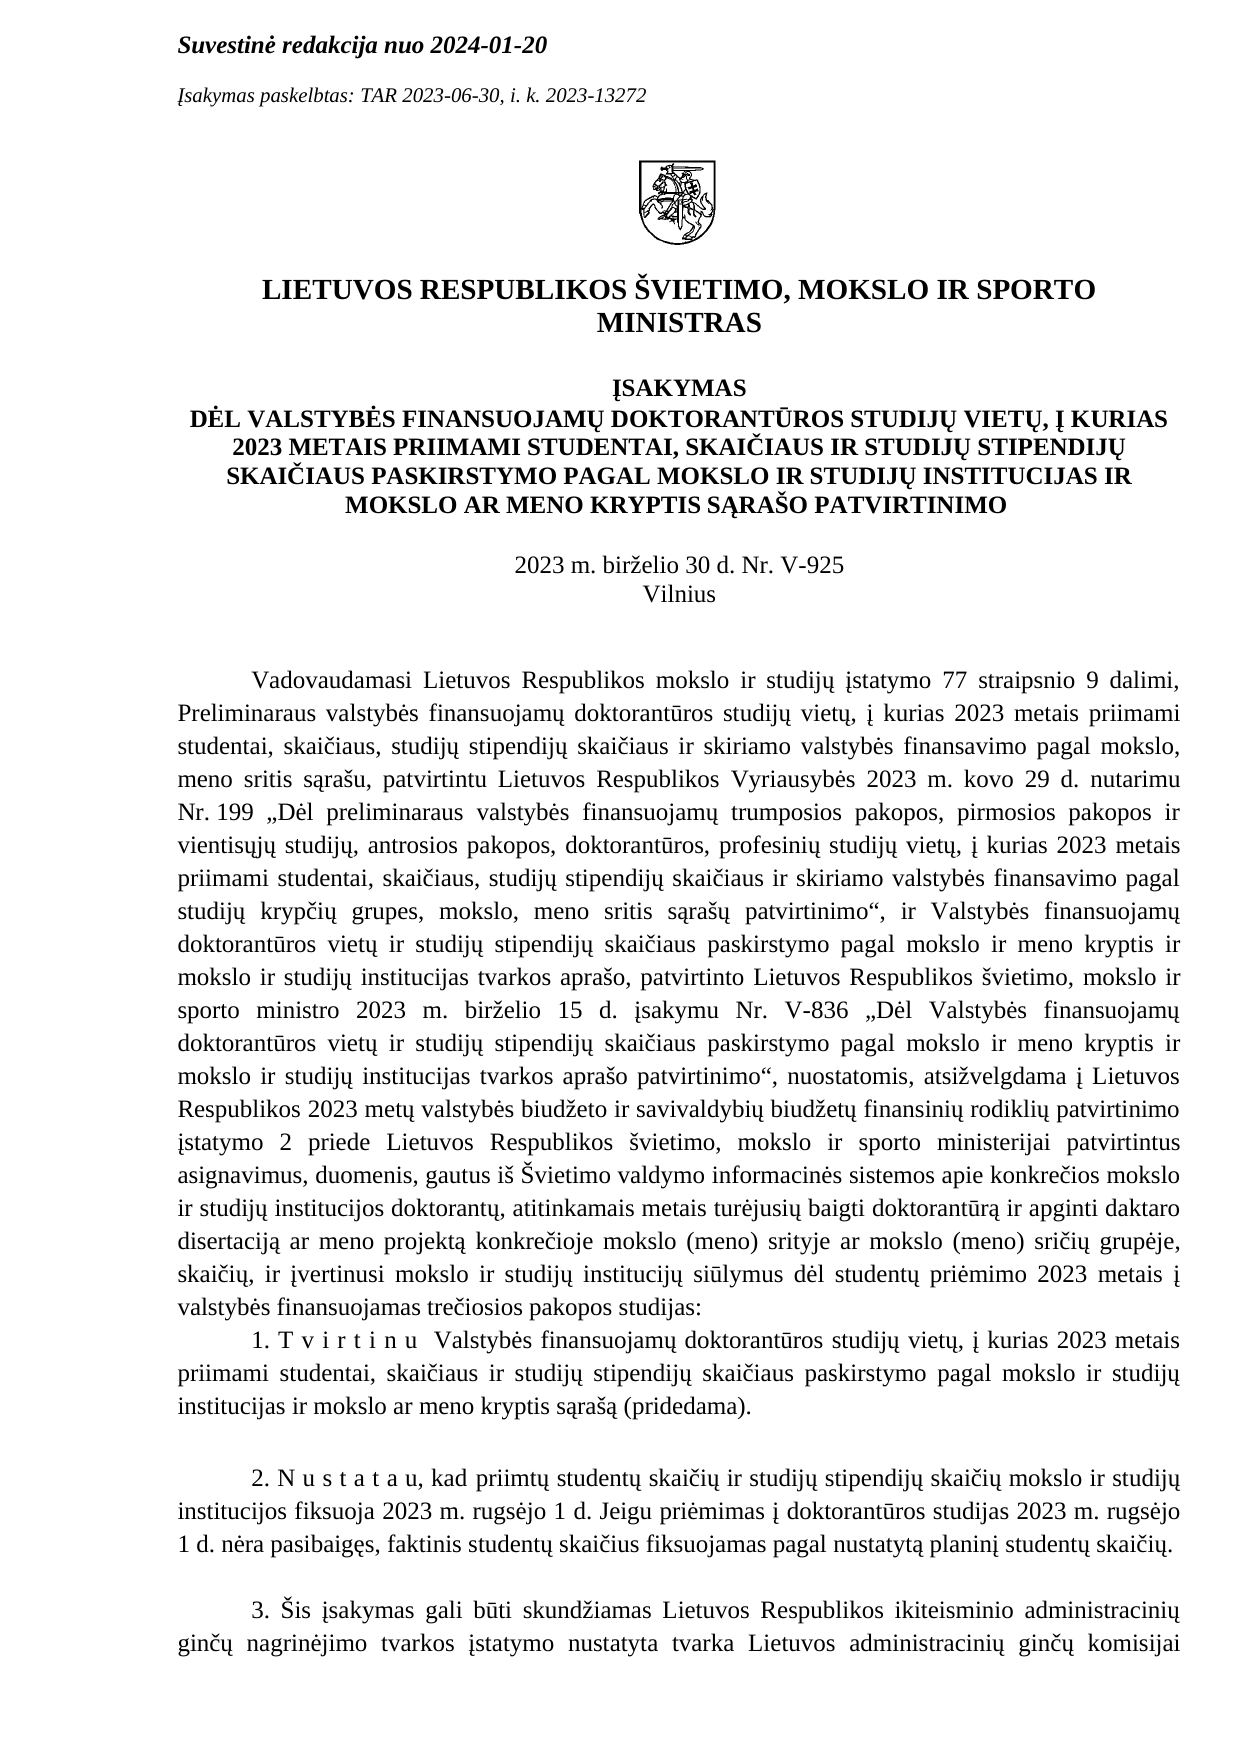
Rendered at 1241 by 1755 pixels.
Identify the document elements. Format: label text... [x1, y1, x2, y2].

text 1. T v i r t i n u Valstybės finansuojamų doktorantūros studijų vietų, į kurias 2023 metais priimami studentai, skaičiaus ir studijų stipendijų skaičiaus paskirstymo pagal mokslo ir studijų institucijas ir mokslo ar meno kryptis sąrašą (pridedama). [177, 1325, 1181, 1420]
text Vadovaudamasi Lietuvos Respublikos mokslo ir studijų įstatymo 77 straipsnio 9 dalimi, Preliminaraus valstybės finansuojamų doktorantūros studijų vietų, į kurias 2023 metais priimami studentai, skaičiaus, studijų stipendijų skaičiaus ir skiriamo valstybės finansavimo pagal mokslo, meno sritis sąrašu, patvirtintu Lietuvos Respublikos Vyriausybės 2023 m. kovo 29 d. nutarimu Nr. 199 „Dėl preliminaraus valstybės finansuojamų trumposios pakopos, pirmosios pakopos ir vientisųjų studijų, antrosios pakopos, doktorantūros, profesinių studijų vietų, į kurias 2023 metais priimami studentai, skaičiaus, studijų stipendijų skaičiaus ir skiriamo valstybės finansavimo pagal studijų krypčių grupes, mokslo, meno sritis sąrašų patvirtinimo“, ir Valstybės finansuojamų doktorantūros vietų ir studijų stipendijų skaičiaus paskirstymo pagal mokslo ir meno kryptis ir mokslo ir studijų institucijas tvarkos aprašo, patvirtinto Lietuvos Respublikos švietimo, mokslo ir sporto ministro 2023 m. birželio 15 d. įsakymu Nr. V-836 „Dėl Valstybės finansuojamų doktorantūros vietų ir studijų stipendijų skaičiaus paskirstymo pagal mokslo ir meno kryptis ir mokslo ir studijų institucijas tvarkos aprašo patvirtinimo“, nuostatomis, atsižvelgdama į Lietuvos Respublikos 2023 metų valstybės biudžeto ir savivaldybių biudžetų finansinių rodiklių patvirtinimo įstatymo 2 priede Lietuvos Respublikos švietimo, mokslo ir sporto ministerijai patvirtintus asignavimus, duomenis, gautus iš Švietimo valdymo informacinės sistemos apie konkrečios mokslo ir studijų institucijos doktorantų, atitinkamais metais turėjusių baigti doktorantūrą ir apginti daktaro disertaciją ar meno projektą konkrečioje mokslo (meno) srityje ar mokslo (meno) sričių grupėje, skaičių, ir įvertinusi mokslo ir studijų institucijų siūlymus dėl studentų priėmimo 2023 metais į valstybės finansuojamas trečiosios pakopos studijas: [177, 665, 1181, 1321]
text Įsakymas paskelbtas: TAR 2023-06-30, i. k. 2023-13272 [177, 83, 1181, 107]
text 2. N u s t a t a u, kad priimtų studentų skaičių ir studijų stipendijų skaičių mokslo ir studijų institucijos fiksuoja 2023 m. rugsėjo 1 d. Jeigu priėmimas į doktorantūros studijas 2023 m. rugsėjo 1 d. nėra pasibaigęs, faktinis studentų skaičius fiksuojamas pagal nustatytą planinį studentų skaičių. [177, 1463, 1181, 1558]
text DĖL VALSTYBĖS FINANSUOJAMŲ DOKTORANTŪROS STUDIJŲ VIETŲ, Į KURIAS 2023 METAIS PRIIMAMI STUDENTAI, SKAIČIAUS IR STUDIJŲ STIPENDIJŲ SKAIČIAUS PASKIRSTYMO PAGAL MOKSLO IR STUDIJŲ INSTITUCIJAS IR MOKSLO AR MENO KRYPTIS SĄRAŠO PATVIRTINIMO [177, 404, 1181, 519]
text ĮSAKYMAS [177, 373, 1181, 401]
text LIETUVOS RESPUBLIKOS ŠVIETIMO, MOKSLO IR SPORTO MINISTRAS [177, 272, 1181, 339]
text Suvestinė redakcija nuo 2024-01-20 [177, 30, 1181, 59]
text Vilnius [177, 579, 1181, 608]
text 2023 m. birželio 30 d. Nr. V-925 [177, 551, 1181, 579]
text 3. Šis įsakymas gali būti skundžiamas Lietuvos Respublikos ikiteisminio administracinių ginčų nagrinėjimo tvarkos įstatymo nustatyta tvarka Lietuvos administracinių ginčų komisijai [177, 1595, 1181, 1657]
